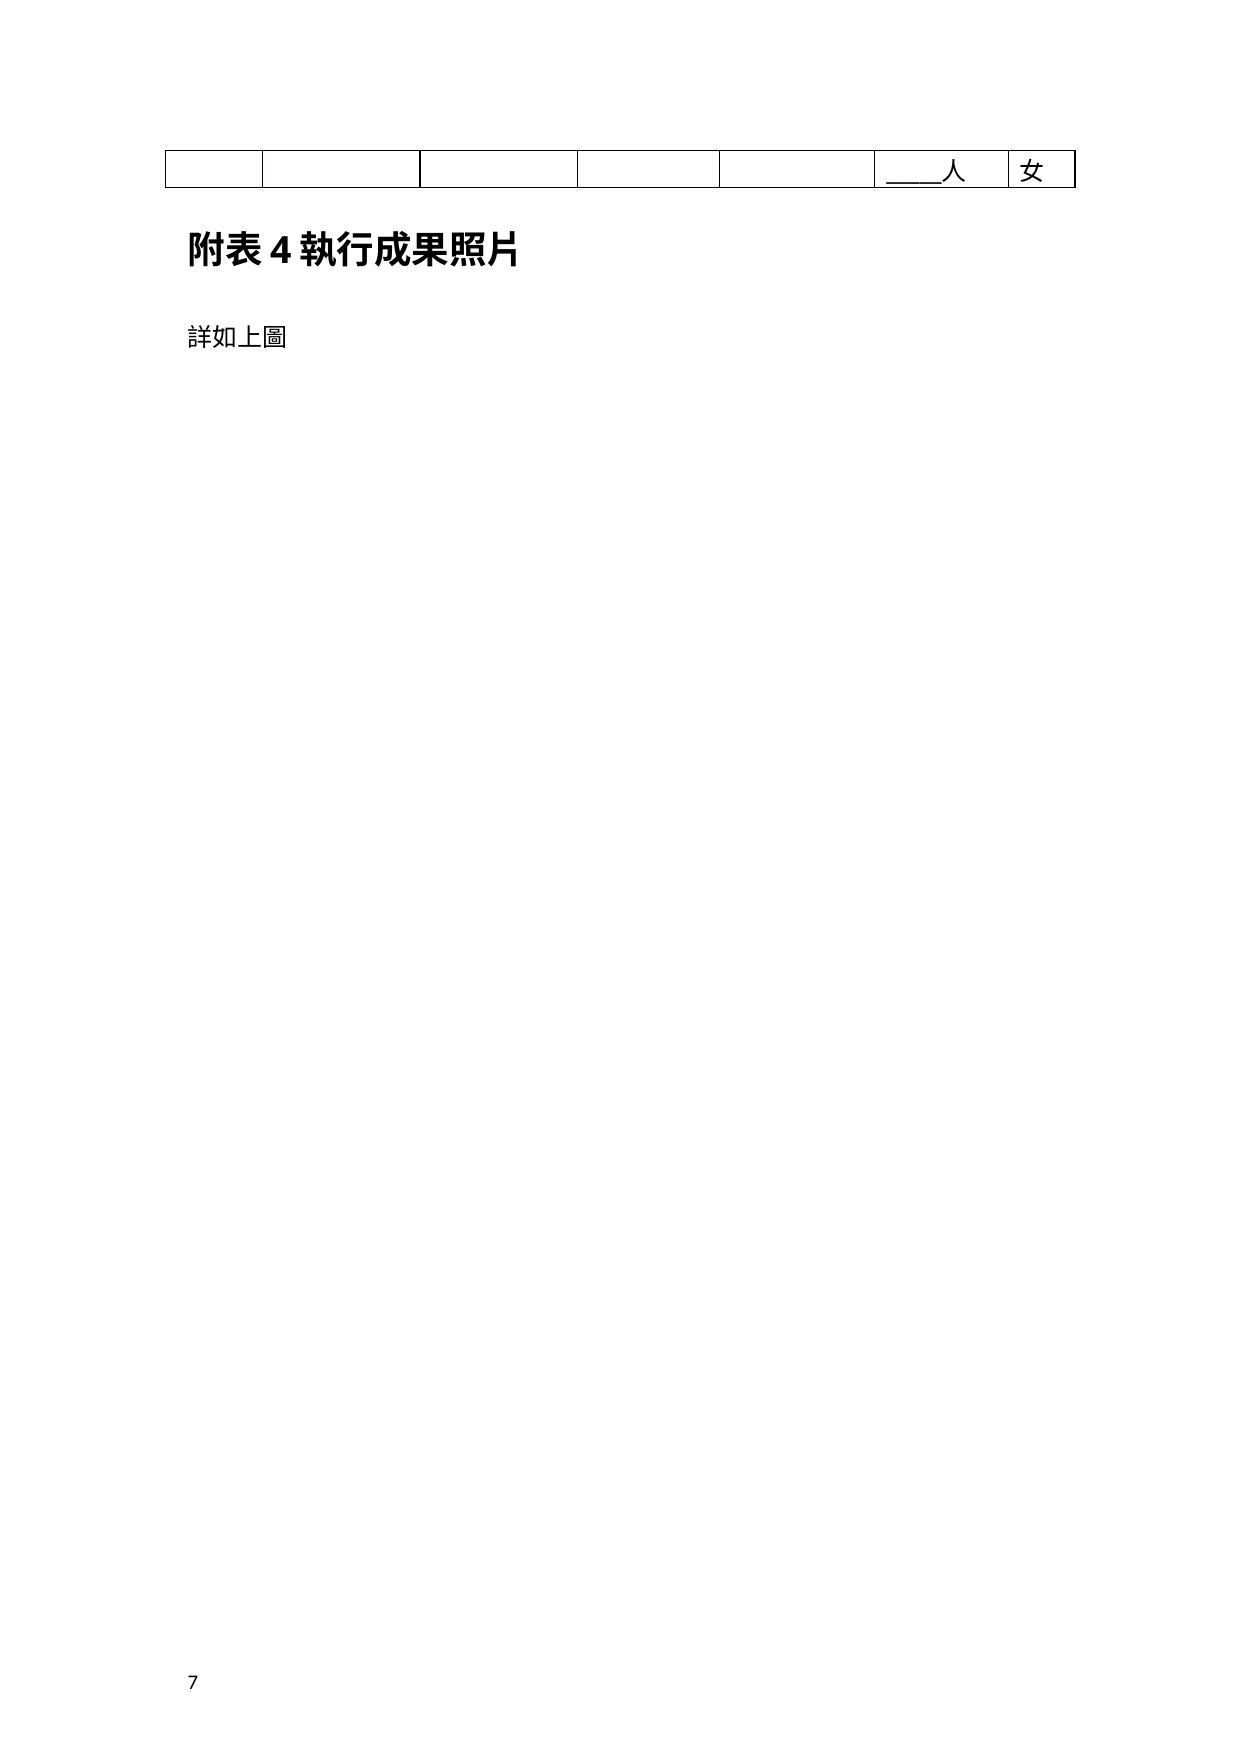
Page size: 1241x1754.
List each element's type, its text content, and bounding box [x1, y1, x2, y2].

table_cell [720, 151, 874, 187]
text 附表4執行成果照片 [187, 230, 1053, 272]
table_cell [421, 151, 577, 187]
text 詳如上圖 [187, 272, 1053, 1480]
table_cell [263, 151, 419, 187]
table_cell _____人 [875, 151, 1008, 187]
table_cell 女 [1009, 151, 1074, 187]
table_cell [578, 151, 719, 187]
table_cell [166, 151, 262, 187]
